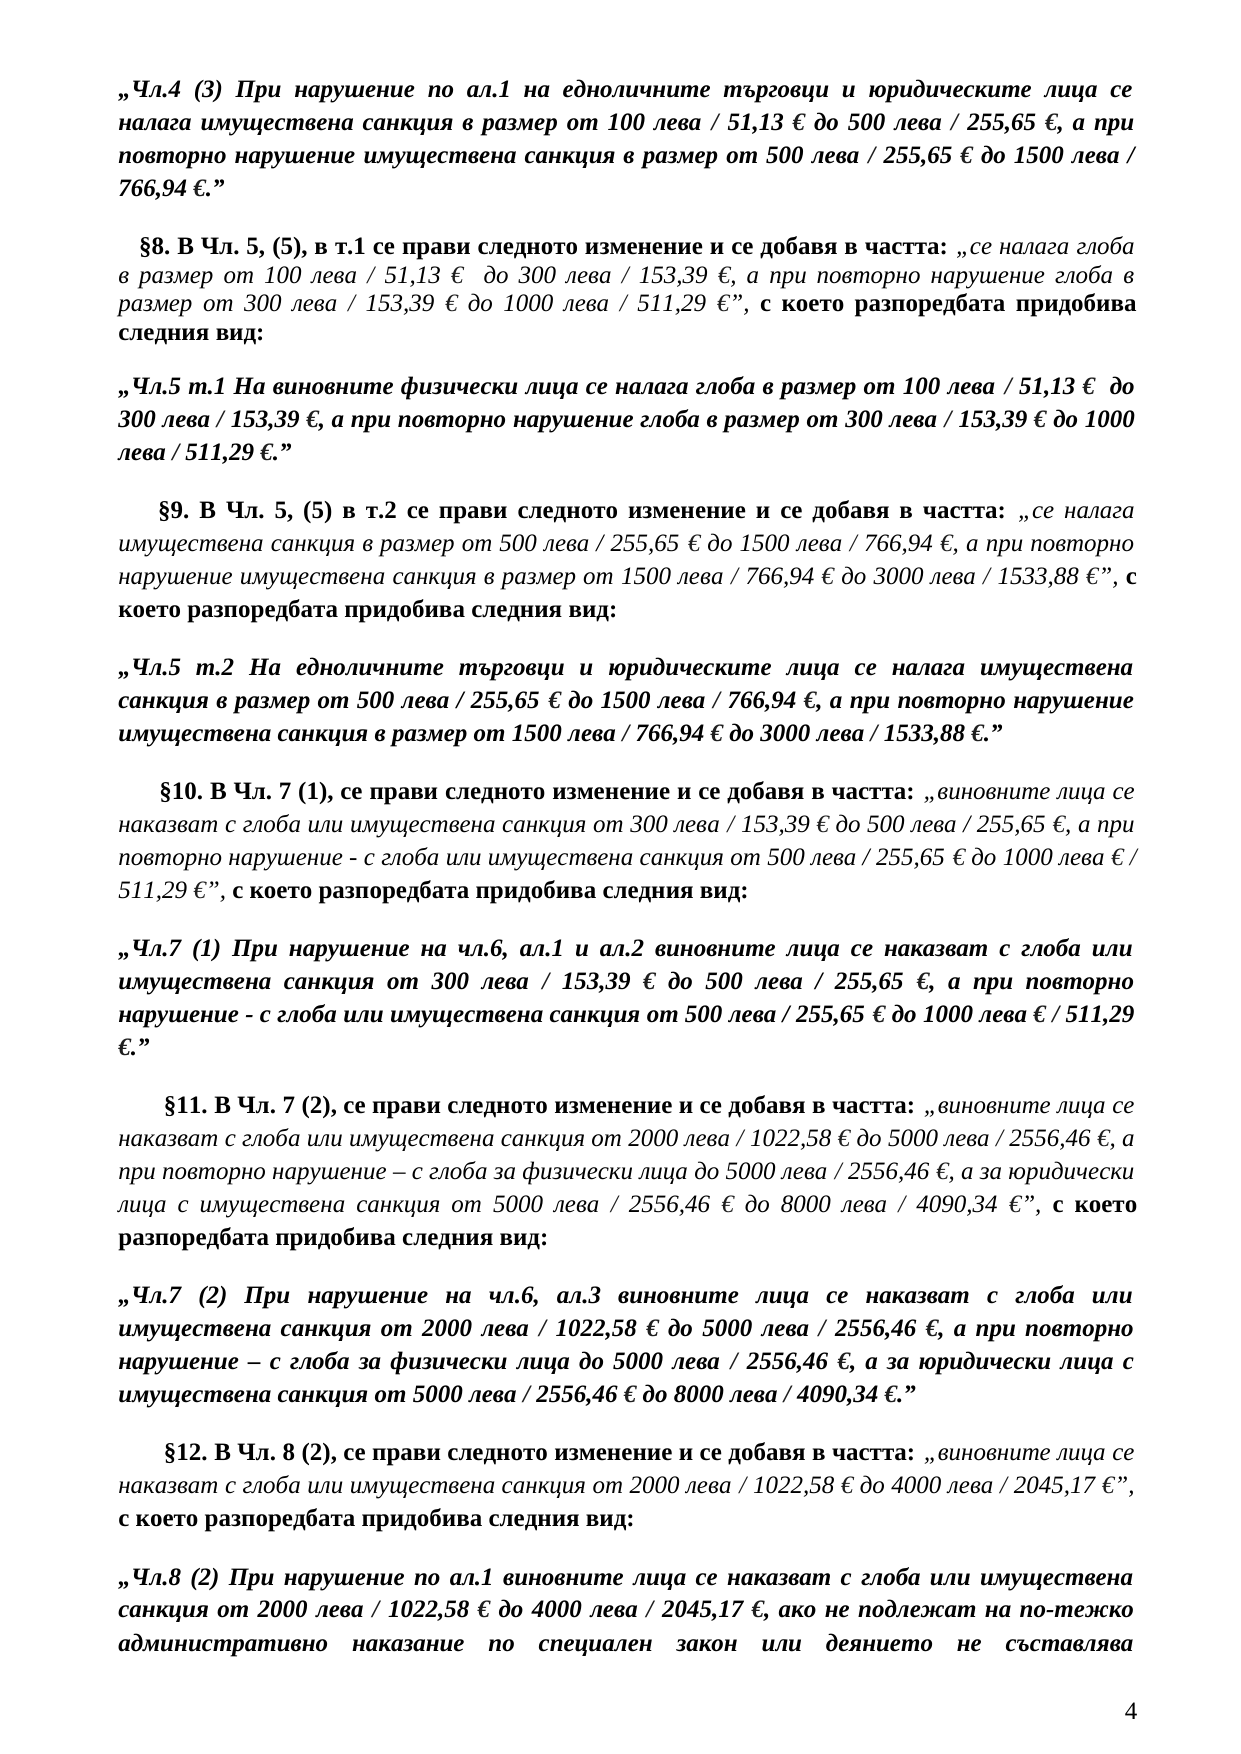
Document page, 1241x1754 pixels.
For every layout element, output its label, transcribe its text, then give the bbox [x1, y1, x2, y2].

text §9. В Чл. 5, (5) в т.2 се прави следното изменение и се добавя в частта: „се налага имуществена санкция в размер от 500 лева / 255,65 € до 1500 лева / 766,94 €, а при повторно нарушение имуществена санкция в размер от 1500 лева / 766,94 € до 3000 лева / 1533,88 €”, с което разпоредбата придобива следния вид: [118, 495, 1137, 623]
text „Чл.8 (2) При нарушение по ал.1 виновните лица се наказват с глоба или имуществена санкция от 2000 лева / 1022,58 € до 4000 лева / 2045,17 €, ако не подлежат на по-тежко административно наказание по специален закон или деянието не съставлява [118, 1562, 1137, 1656]
text §12. В Чл. 8 (2), се прави следното изменение и се добавя в частта: „виновните лица се наказват с глоба или имуществена санкция от 2000 лева / 1022,58 € до 4000 лева / 2045,17 €”, с което разпоредбата придобива следния вид: [118, 1437, 1137, 1532]
text „Чл.7 (2) При нарушение на чл.6, ал.3 виновните лица се наказват с глоба или имуществена санкция от 2000 лева / 1022,58 € до 5000 лева / 2556,46 €, а при повторно нарушение – с глоба за физически лица до 5000 лева / 2556,46 €, а за юридически лица с имуществена санкция от 5000 лева / 2556,46 € до 8000 лева / 4090,34 €.” [118, 1280, 1137, 1408]
text §11. В Чл. 7 (2), се прави следното изменение и се добавя в частта: „виновните лица се наказват с глоба или имуществена санкция от 2000 лева / 1022,58 € до 5000 лева / 2556,46 €, а при повторно нарушение – с глоба за физически лица до 5000 лева / 2556,46 €, а за юридически лица с имуществена санкция от 5000 лева / 2556,46 € до 8000 лева / 4090,34 €”, с което разпоредбата придобива следния вид: [118, 1090, 1137, 1251]
text „Чл.5 т.2 На едноличните търговци и юридическите лица се налага имуществена санкция в размер от 500 лева / 255,65 € до 1500 лева / 766,94 €, а при повторно нарушение имуществена санкция в размер от 1500 лева / 766,94 € до 3000 лева / 1533,88 €.” [118, 652, 1137, 747]
text „Чл.4 (3) При нарушение по ал.1 на едноличните търговци и юридическите лица се налага имуществена санкция в размер от 100 лева / 51,13 € до 500 лева / 255,65 €, а при повторно нарушение имуществена санкция в размер от 500 лева / 255,65 € до 1500 лева / 766,94 €.” [118, 74, 1137, 202]
text „Чл.5 т.1 На виновните физически лица се налага глоба в размер от 100 лева / 51,13 € до 300 лева / 153,39 €, а при повторно нарушение глоба в размер от 300 лева / 153,39 € до 1000 лева / 511,29 €.” [118, 371, 1137, 466]
text „Чл.7 (1) При нарушение на чл.6, ал.1 и ал.2 виновните лица се наказват с глоба или имуществена санкция от 300 лева / 153,39 € до 500 лева / 255,65 €, а при повторно нарушение - с глоба или имуществена санкция от 500 лева / 255,65 € до 1000 лева € / 511,29 €.” [118, 933, 1137, 1061]
text §8. В Чл. 5, (5), в т.1 се прави следното изменение и се добавя в частта: „се налага глоба в размер от 100 лева / 51,13 € до 300 лева / 153,39 €, а при повторно нарушение глоба в размер от 300 лева / 153,39 € до 1000 лева / 511,29 €”, с което разпоредбата придобива следния вид: [118, 231, 1137, 346]
text §10. В Чл. 7 (1), се прави следното изменение и се добавя в частта: „виновните лица се наказват с глоба или имуществена санкция от 300 лева / 153,39 € до 500 лева / 255,65 €, а при повторно нарушение - с глоба или имуществена санкция от 500 лева / 255,65 € до 1000 лева € / 511,29 €”, с което разпоредбата придобива следния вид: [118, 776, 1137, 904]
